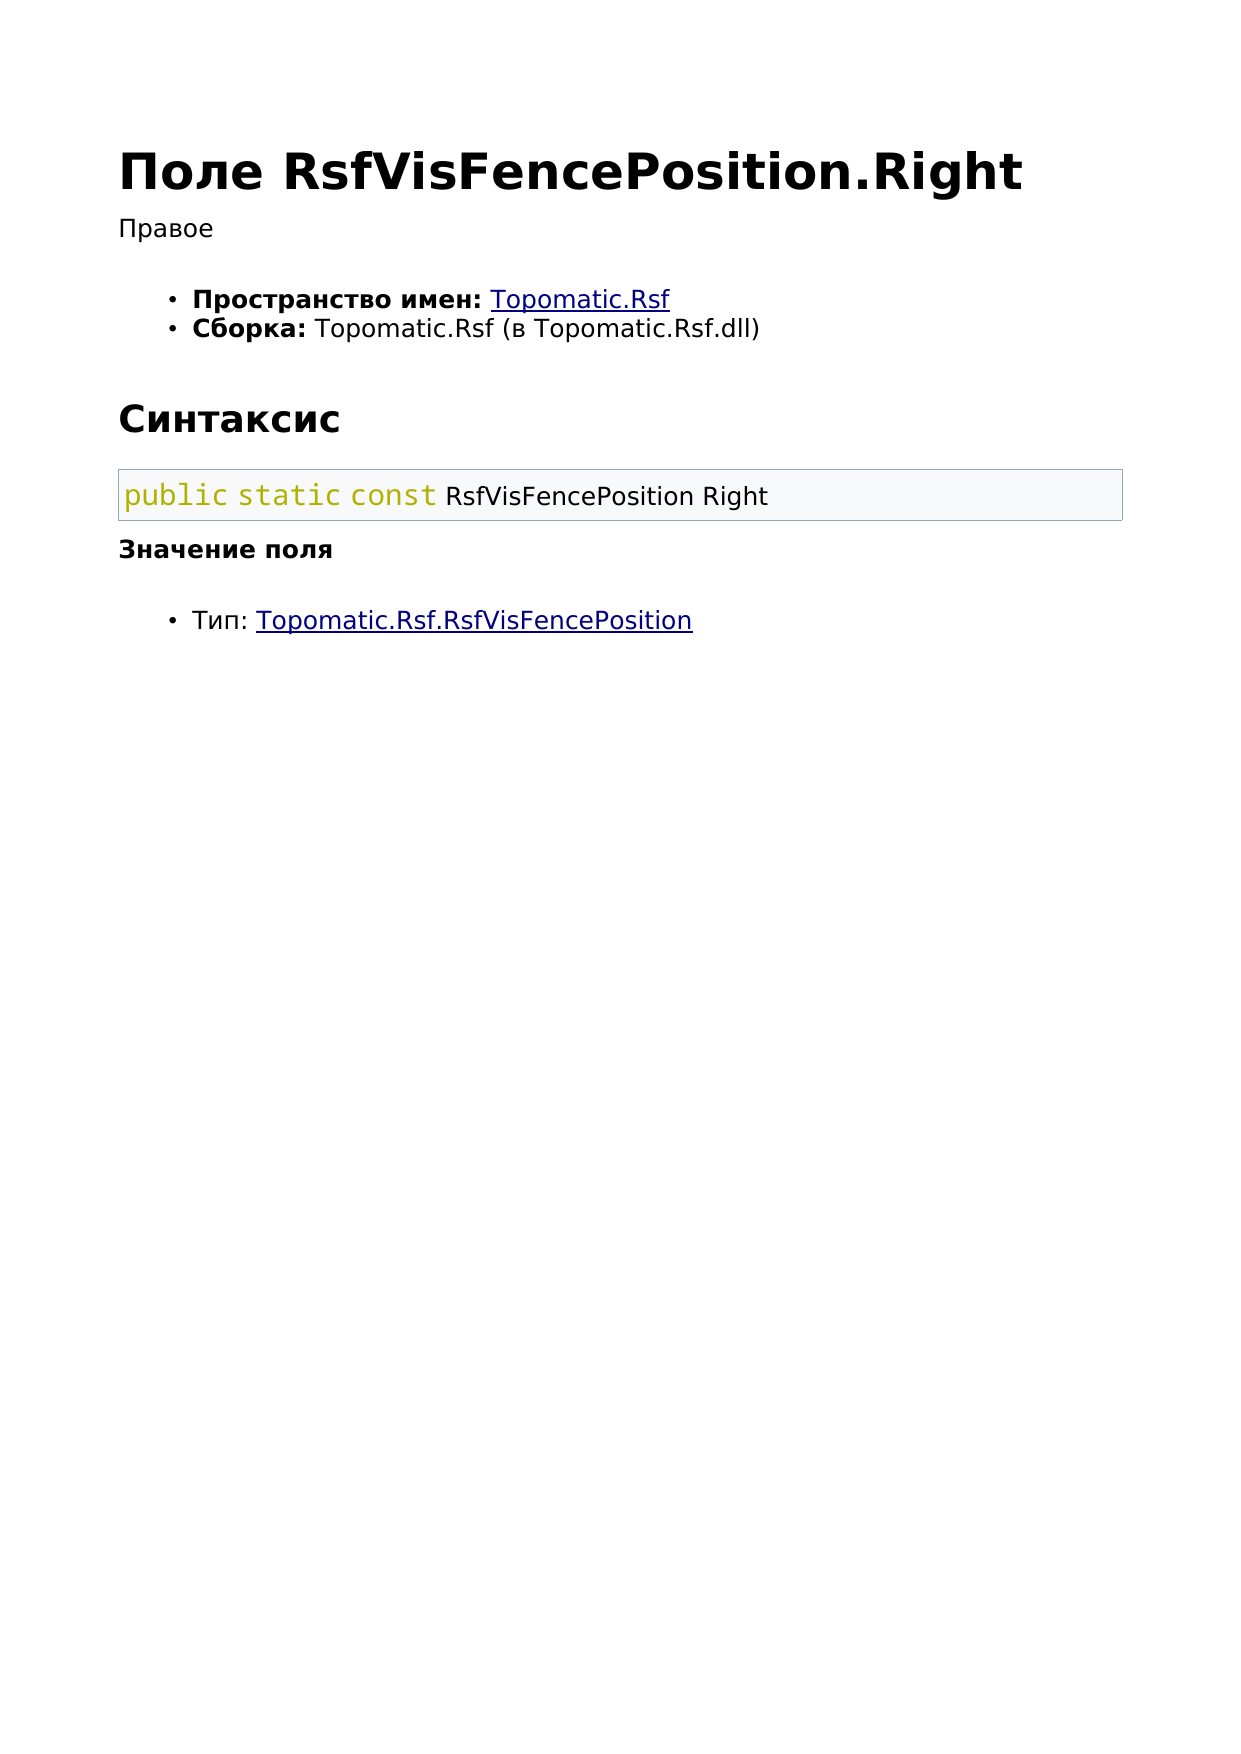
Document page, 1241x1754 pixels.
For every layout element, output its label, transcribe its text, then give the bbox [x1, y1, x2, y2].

list Тип: Topomatic.Rsf.RsfVisFencePosition [177, 606, 1122, 635]
table_header public static const RsfVisFencePosition Right [119, 470, 1122, 520]
subtitle Поле RsfVisFencePosition.Right [118, 143, 1122, 201]
text Правое [118, 214, 1122, 243]
list Пространство имен: Topomatic.Rsf [177, 285, 1122, 314]
list Сборка: Topomatic.Rsf (в Topomatic.Rsf.dll) [177, 314, 1122, 343]
text Значение поля [118, 535, 1122, 564]
subtitle Синтаксис [118, 398, 1122, 441]
